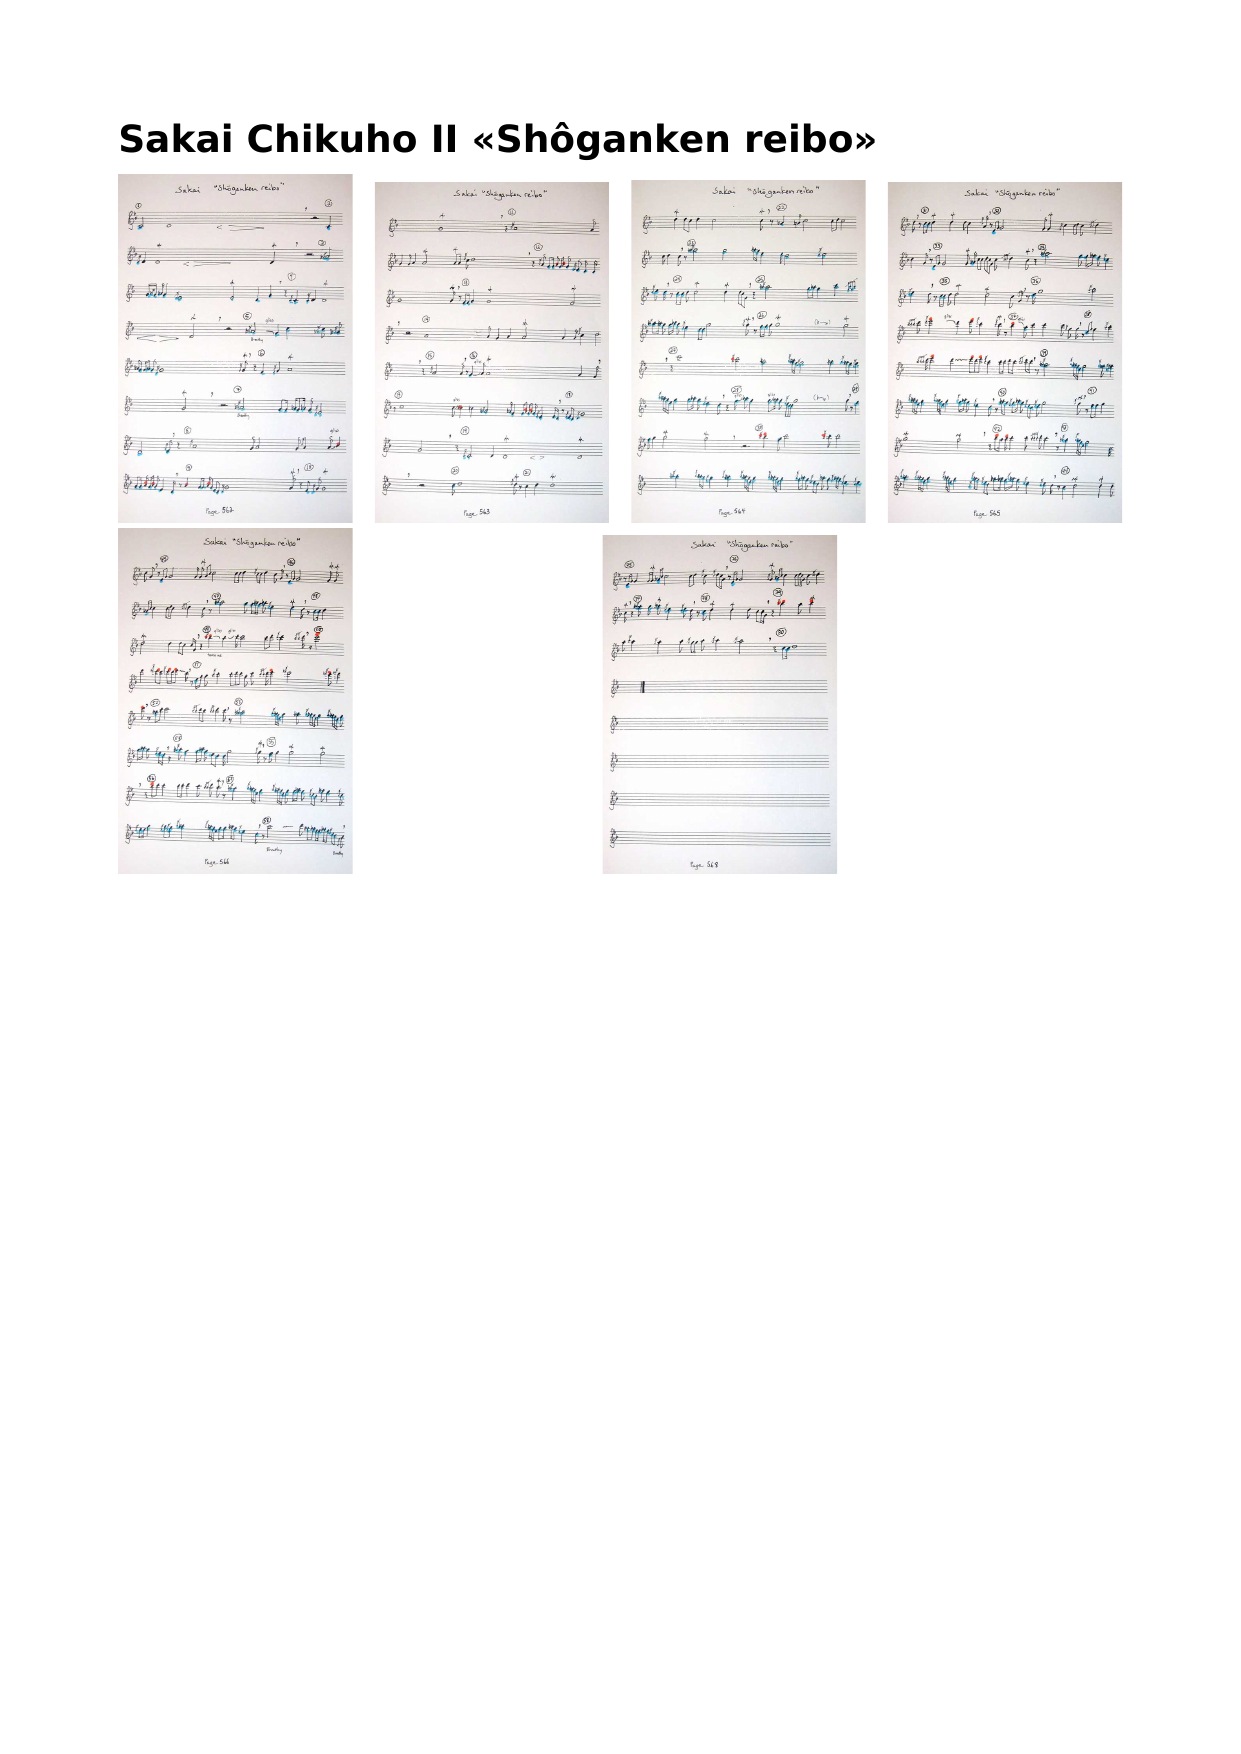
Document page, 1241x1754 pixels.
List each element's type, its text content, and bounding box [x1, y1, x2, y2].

picture [118, 528, 353, 874]
subtitle Sakai Chikuho II «Shôganken reibo» [118, 118, 1122, 162]
picture [118, 174, 353, 523]
picture [602, 535, 838, 874]
picture [374, 182, 609, 523]
picture [631, 180, 866, 523]
picture [887, 182, 1123, 523]
